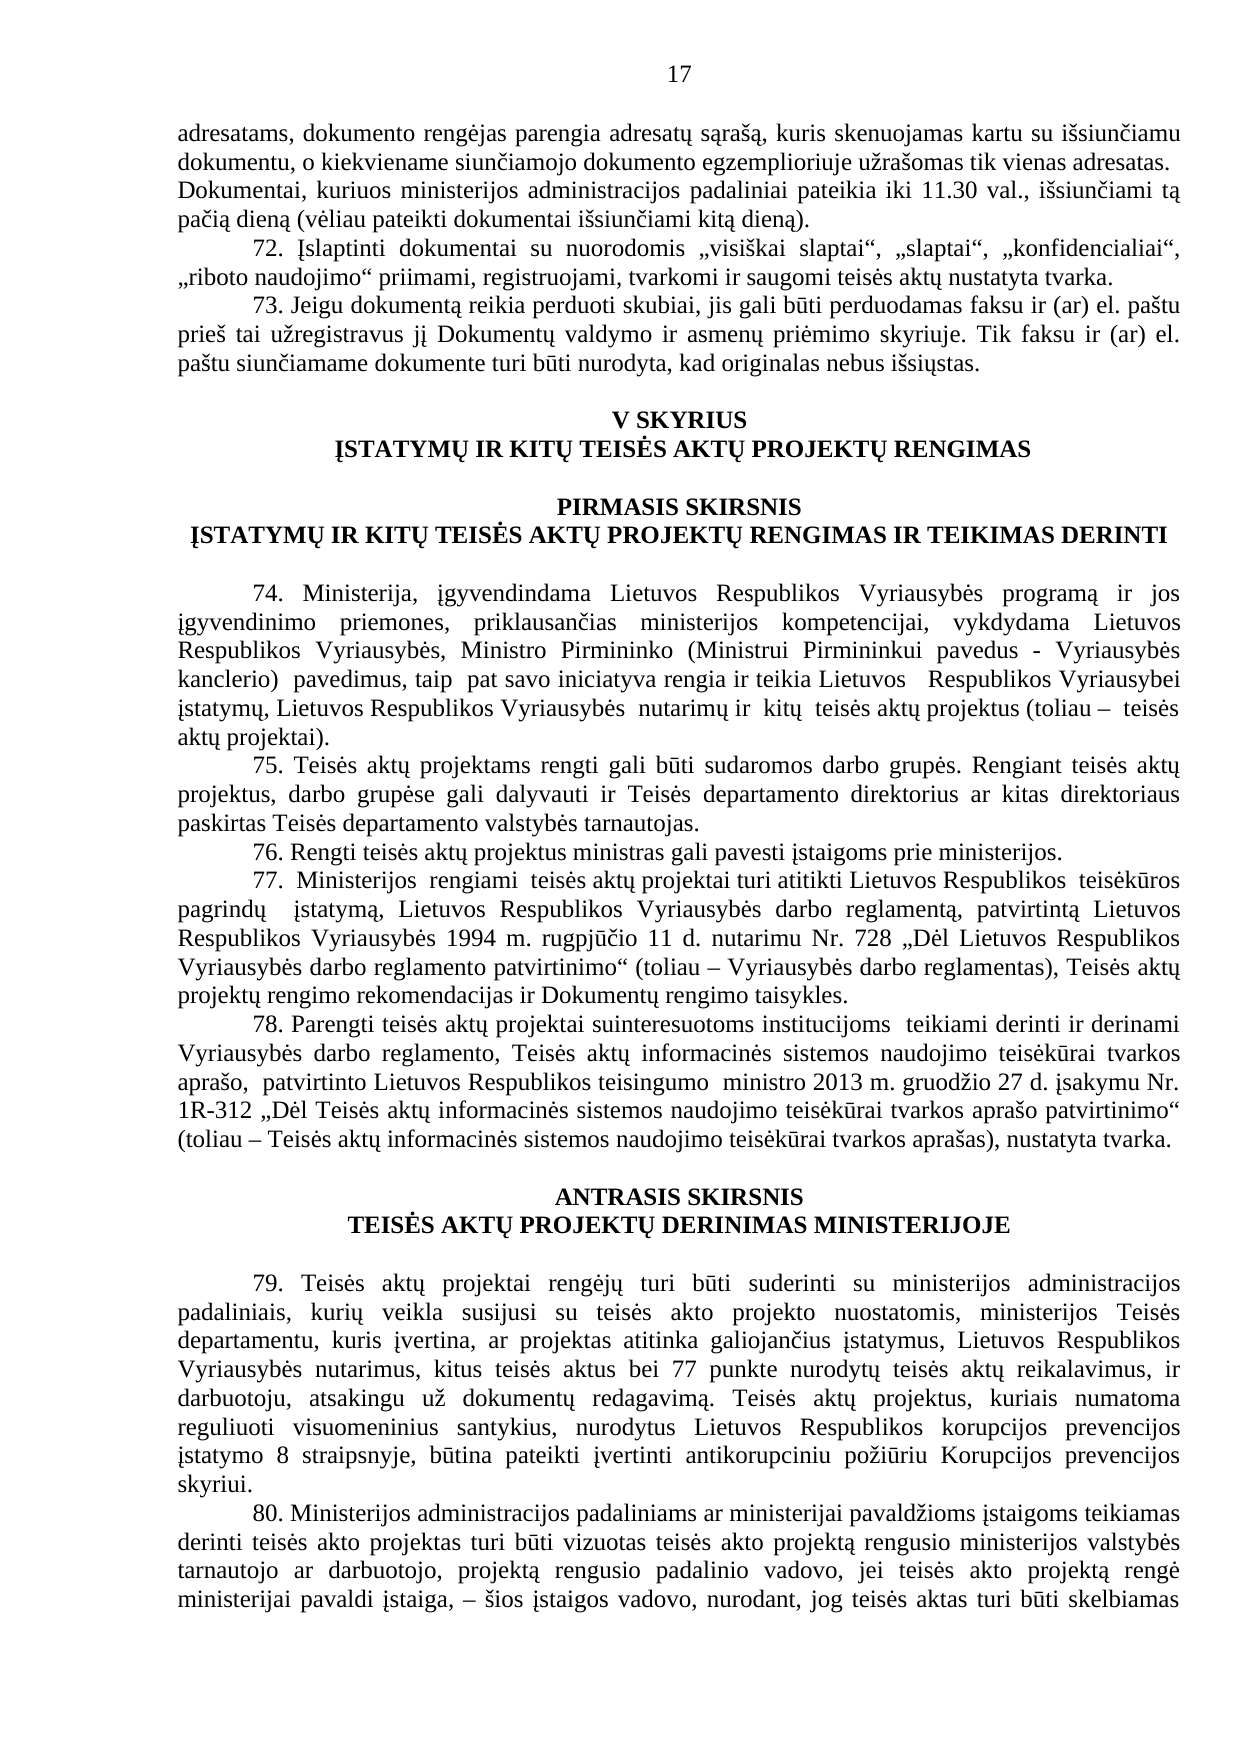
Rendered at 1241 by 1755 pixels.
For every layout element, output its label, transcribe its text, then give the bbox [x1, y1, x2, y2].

text 79. Teisės aktų projektai rengėjų turi būti suderinti su ministerijos administracijos padaliniais, kurių veikla susijusi su teisės akto projekto nuostatomis, ministerijos Teisės departamentu, kuris įvertina, ar projektas atitinka galiojančius įstatymus, Lietuvos Respublikos Vyriausybės nutarimus, kitus teisės aktus bei 77 punkte nurodytų teisės aktų reikalavimus, ir darbuotoju, atsakingu už dokumentų redagavimą. Teisės aktų projektus, kuriais numatoma reguliuoti visuomeninius santykius, nurodytus Lietuvos Respublikos korupcijos prevencijos įstatymo 8 straipsnyje, būtina pateikti įvertinti antikorupciniu požiūriu Korupcijos prevencijos skyriui. [177, 1268, 1181, 1498]
text 80. Ministerijos administracijos padaliniams ar ministerijai pavaldžioms įstaigoms teikiamas derinti teisės akto projektas turi būti vizuotas teisės akto projektą rengusio ministerijos valstybės tarnautojo ar darbuotojo, projektą rengusio padalinio vadovo, jei teisės akto projektą rengė ministerijai pavaldi įstaiga, – šios įstaigos vadovo, nurodant, jog teisės aktas turi būti skelbiamas [177, 1498, 1181, 1613]
text ĮSTATYMŲ IR KITŲ TEISĖS AKTŲ PROJEKTŲ RENGIMAS IR TEIKIMAS DERINTI [177, 521, 1181, 549]
text 75. Teisės aktų projektams rengti gali būti sudaromos darbo grupės. Rengiant teisės aktų projektus, darbo grupėse gali dalyvauti ir Teisės departamento direktorius ar kitas direktoriaus paskirtas Teisės departamento valstybės tarnautojas. [177, 751, 1181, 837]
text 78. Parengti teisės aktų projektai suinteresuotoms institucijoms teikiami derinti ir derinami Vyriausybės darbo reglamento, Teisės aktų informacinės sistemos naudojimo teisėkūrai tvarkos aprašo, patvirtinto Lietuvos Respublikos teisingumo ministro 2013 m. gruodžio 27 d. įsakymu Nr. 1R-312 „Dėl Teisės aktų informacinės sistemos naudojimo teisėkūrai tvarkos aprašo patvirtinimo“ (toliau – Teisės aktų informacinės sistemos naudojimo teisėkūrai tvarkos aprašas), nustatyta tvarka. [177, 1009, 1181, 1153]
text ANTRASIS SKIRSNIS [177, 1182, 1181, 1211]
text 77. Ministerijos rengiami teisės aktų projektai turi atitikti Lietuvos Respublikos teisėkūros pagrindų įstatymą, Lietuvos Respublikos Vyriausybės darbo reglamentą, patvirtintą Lietuvos Respublikos Vyriausybės 1994 m. rugpjūčio 11 d. nutarimu Nr. 728 „Dėl Lietuvos Respublikos Vyriausybės darbo reglamento patvirtinimo“ (toliau – Vyriausybės darbo reglamentas), Teisės aktų projektų rengimo rekomendacijas ir Dokumentų rengimo taisykles. [177, 866, 1181, 1009]
text 72. Įslaptinti dokumentai su nuorodomis „visiškai slaptai“, „slaptai“, „konfidencialiai“, „riboto naudojimo“ priimami, registruojami, tvarkomi ir saugomi teisės aktų nustatyta tvarka. [177, 233, 1181, 291]
text adresatams, dokumento rengėjas parengia adresatų sąrašą, kuris skenuojamas kartu su išsiunčiamu dokumentu, o kiekviename siunčiamojo dokumento egzemplioriuje užrašomas tik vienas adresatas. [177, 118, 1181, 176]
text ĮSTATYMŲ IR KITŲ TEISĖS AKTŲ PROJEKTŲ RENGIMAS [177, 434, 1181, 463]
text 73. Jeigu dokumentą reikia perduoti skubiai, jis gali būti perduodamas faksu ir (ar) el. paštu prieš tai užregistravus jį Dokumentų valdymo ir asmenų priėmimo skyriuje. Tik faksu ir (ar) el. paštu siunčiamame dokumente turi būti nurodyta, kad originalas nebus išsiųstas. [177, 291, 1181, 377]
text 76. Rengti teisės aktų projektus ministras gali pavesti įstaigoms prie ministerijos. [177, 837, 1181, 866]
text TEISĖS AKTŲ PROJEKTŲ DERINIMAS MINISTERIJOJE [177, 1211, 1181, 1239]
text Dokumentai, kuriuos ministerijos administracijos padaliniai pateikia iki 11.30 val., išsiunčiami tą pačią dieną (vėliau pateikti dokumentai išsiunčiami kitą dieną). [177, 176, 1181, 233]
text V SKYRIUS [177, 406, 1181, 434]
text PIRMASIS SKIRSNIS [177, 492, 1181, 521]
text 74. Ministerija, įgyvendindama Lietuvos Respublikos Vyriausybės programą ir jos įgyvendinimo priemones, priklausančias ministerijos kompetencijai, vykdydama Lietuvos Respublikos Vyriausybės, Ministro Pirmininko (Ministrui Pirmininkui pavedus - Vyriausybės kanclerio) pavedimus, taip pat savo iniciatyva rengia ir teikia Lietuvos Respublikos Vyriausybei įstatymų, Lietuvos Respublikos Vyriausybės nutarimų ir kitų teisės aktų projektus (toliau – teisės aktų projektai). [177, 578, 1181, 751]
